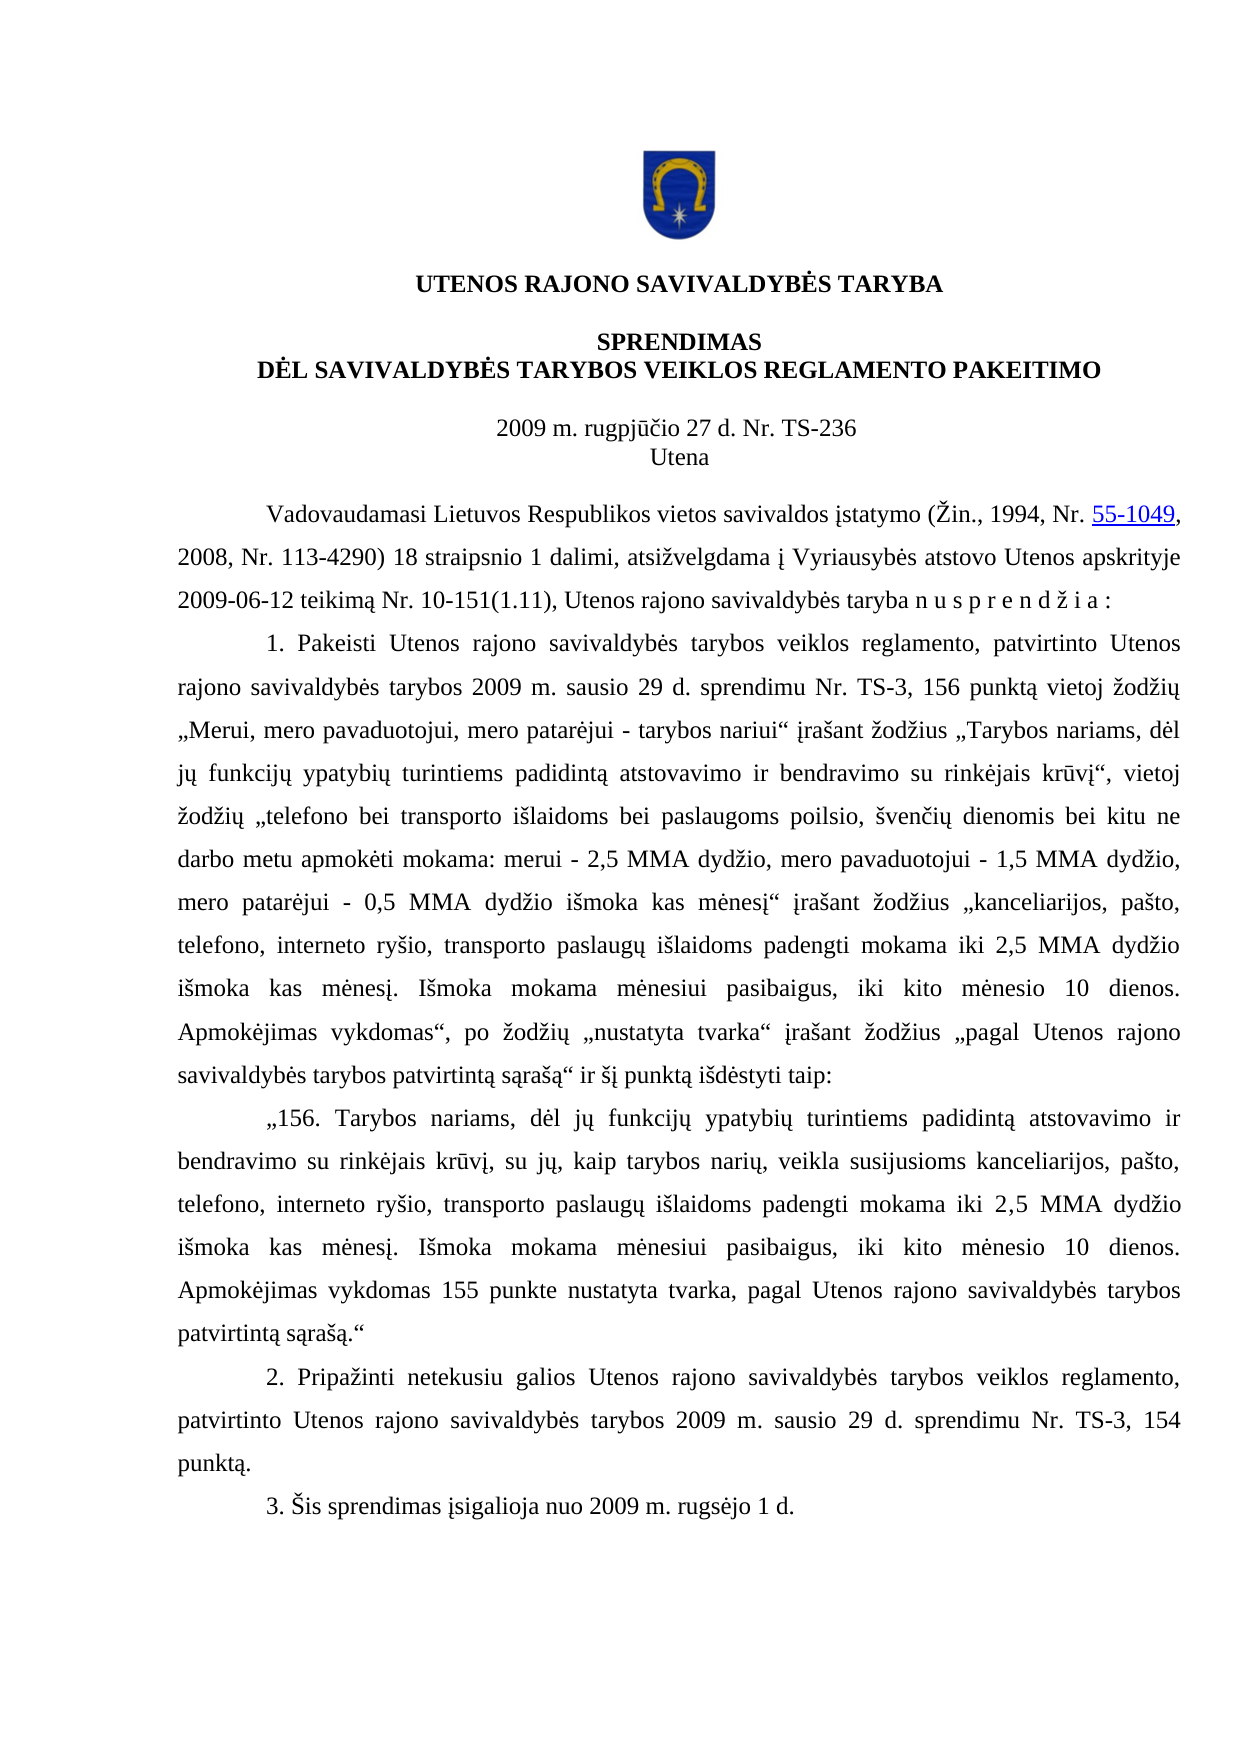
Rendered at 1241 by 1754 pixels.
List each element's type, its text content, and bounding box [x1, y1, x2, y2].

text „156. Tarybos nariams, dėl jų funkcijų ypatybių turintiems padidintą atstovavimo ir bendravimo su rinkėjais krūvį, su jų, kaip tarybos narių, veikla susijusioms kanceliarijos, pašto, telefono, interneto ryšio, transporto paslaugų išlaidoms padengti mokama iki 2,5 MMA dydžio išmoka kas mėnesį. Išmoka mokama mėnesiui pasibaigus, iki kito mėnesio 10 dienos. Apmokėjimas vykdomas 155 punkte nustatyta tvarka, pagal Utenos rajono savivaldybės tarybos patvirtintą sąrašą.“ [177, 1103, 1181, 1347]
text DĖL SAVIVALDYBĖS TARYBOS VEIKLOS REGLAMENTO PAKEITIMO [177, 355, 1181, 384]
text SPRENDIMAS [177, 327, 1181, 355]
text Vadovaudamasi Lietuvos Respublikos vietos savivaldos įstatymo (Žin., 1994, Nr. 55-1049, 2008, Nr. 113-4290) 18 straipsnio 1 dalimi, atsižvelgdama į Vyriausybės atstovo Utenos apskrityje 2009-06-12 teikimą Nr. 10-151(1.11), Utenos rajono savivaldybės taryba nusprendžia: [177, 499, 1181, 614]
text 2009 m. rugpjūčio 27 d. Nr. TS-236 [177, 413, 1181, 442]
text 1. Pakeisti Utenos rajono savivaldybės tarybos veiklos reglamento, patvirtinto Utenos rajono savivaldybės tarybos 2009 m. sausio 29 d. sprendimu Nr. TS-3, 156 punktą vietoj žodžių „Merui, mero pavaduotojui, mero patarėjui - tarybos nariui“ įrašant žodžius „Tarybos nariams, dėl jų funkcijų ypatybių turintiems padidintą atstovavimo ir bendravimo su rinkėjais krūvį“, vietoj žodžių „telefono bei transporto išlaidoms bei paslaugoms poilsio, švenčių dienomis bei kitu ne darbo metu apmokėti mokama: merui - 2,5 MMA dydžio, mero pavaduotojui - 1,5 MMA dydžio, mero patarėjui - 0,5 MMA dydžio išmoka kas mėnesį“ įrašant žodžius „kanceliarijos, pašto, telefono, interneto ryšio, transporto paslaugų išlaidoms padengti mokama iki 2,5 MMA dydžio išmoka kas mėnesį. Išmoka mokama mėnesiui pasibaigus, iki kito mėnesio 10 dienos. Apmokėjimas vykdomas“, po žodžių „nustatyta tvarka“ įrašant žodžius „pagal Utenos rajono savivaldybės tarybos patvirtintą sąrašą“ ir šį punktą išdėstyti taip: [177, 628, 1181, 1088]
text 3. Šis sprendimas įsigalioja nuo 2009 m. rugsėjo 1 d. [177, 1491, 1181, 1520]
text UTENOS RAJONO SAVIVALDYBĖS TARYBA [177, 269, 1181, 298]
text Utena [177, 442, 1181, 470]
text 2. Pripažinti netekusiu galios Utenos rajono savivaldybės tarybos veiklos reglamento, patvirtinto Utenos rajono savivaldybės tarybos 2009 m. sausio 29 d. sprendimu Nr. TS-3, 154 punktą. [177, 1362, 1181, 1477]
